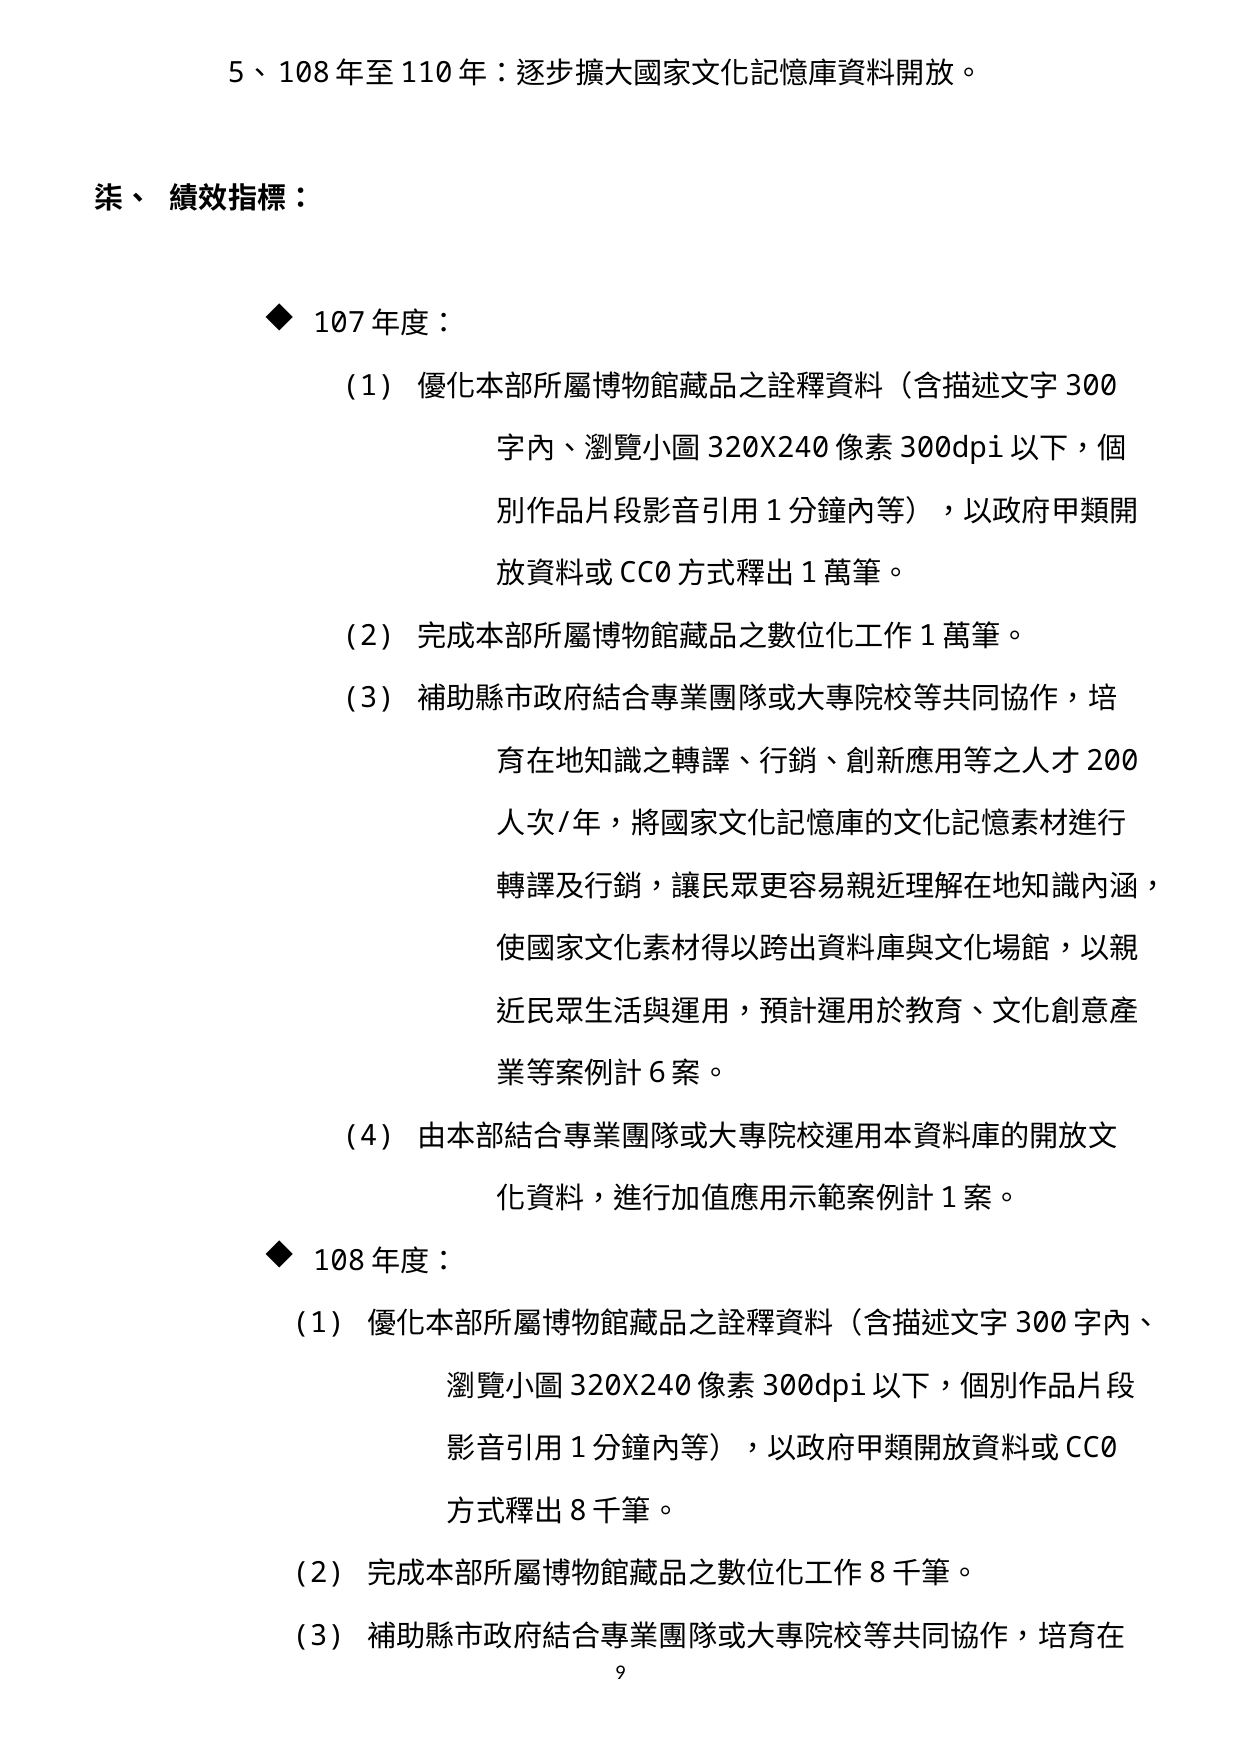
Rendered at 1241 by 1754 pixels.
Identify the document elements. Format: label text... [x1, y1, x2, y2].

list 績效指標： [94, 154, 1146, 217]
list 108年度： [263, 1217, 1146, 1279]
list 完成本部所屬博物館藏品之數位化工作8千筆。 [292, 1529, 1146, 1592]
list 優化本部所屬博物館藏品之詮釋資料（含描述文字300字內、瀏覽小圖320X240像素300dpi以下，個別作品片段影音引用1分鐘內等），以政府甲類開放資料或CC0方式釋出1萬筆。 [342, 342, 1146, 592]
list 108年至110年：逐步擴大國家文化記憶庫資料開放。 [227, 29, 1146, 92]
list 補助縣市政府結合專業團隊或大專院校等共同協作，培育在地知識之轉譯、行銷、創新應用等之人才200人次/年，將國家文化記憶庫的文化記憶素材進行轉譯及行銷，讓民眾更容易親近理解在地知識內涵，使國家文化素材得以跨出資料庫與文化場館，以親近民眾生活與運用，預計運用於教育、文化創意產業等案例計8案。 [292, 1592, 1146, 1654]
list 107年度： [263, 279, 1146, 342]
list 完成本部所屬博物館藏品之數位化工作1萬筆。 [342, 592, 1146, 654]
list 由本部結合專業團隊或大專院校運用本資料庫的開放文化資料，進行加值應用示範案例計1案。 [342, 1092, 1146, 1217]
list 補助縣市政府結合專業團隊或大專院校等共同協作，培育在地知識之轉譯、行銷、創新應用等之人才200人次/年，將國家文化記憶庫的文化記憶素材進行轉譯及行銷，讓民眾更容易親近理解在地知識內涵，使國家文化素材得以跨出資料庫與文化場館，以親近民眾生活與運用，預計運用於教育、文化創意產業等案例計6案。 [342, 654, 1146, 1092]
list 優化本部所屬博物館藏品之詮釋資料（含描述文字300字內、瀏覽小圖320X240像素300dpi以下，個別作品片段影音引用1分鐘內等），以政府甲類開放資料或CC0方式釋出8千筆。 [292, 1279, 1146, 1529]
